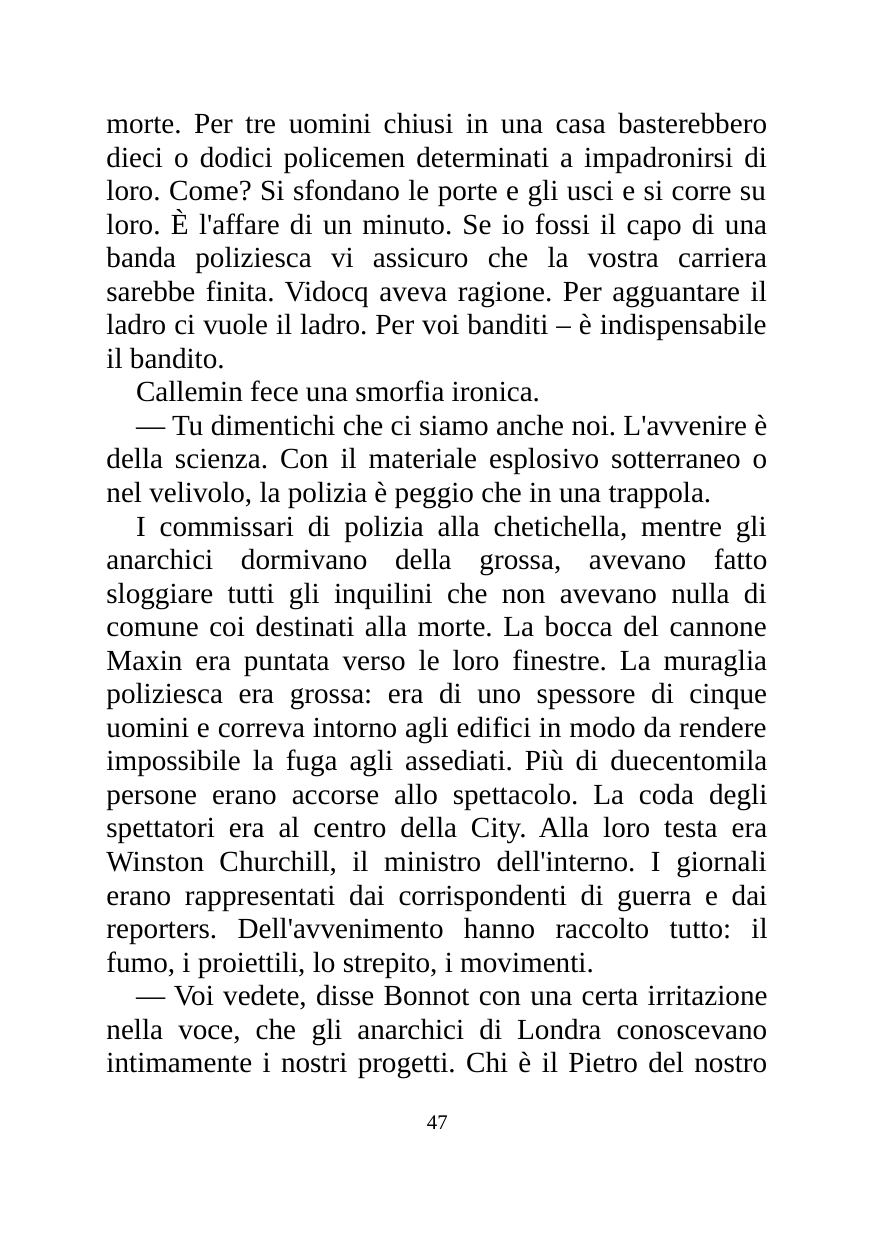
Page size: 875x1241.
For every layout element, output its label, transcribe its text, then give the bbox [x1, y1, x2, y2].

text — Voi vedete, disse Bonnot con una certa irritazione nella voce, che gli anarchici di Londra conoscevano intimamente i nostri progetti. Chi è il Pietro del nostro [106, 978, 768, 1079]
text Callemin fece una smorfia ironica. [106, 374, 768, 408]
text morte. Per tre uomini chiusi in una casa basterebbero dieci o dodici policemen determinati a impadronirsi di loro. Come? Si sfondano le porte e gli usci e si corre su loro. È l'affare di un minuto. Se io fossi il capo di una banda poliziesca vi assicuro che la vostra carriera sarebbe finita. Vidocq aveva ragione. Per agguantare il ladro ci vuole il ladro. Per voi banditi – è indispensabile il bandito. [106, 106, 768, 374]
text — Tu dimentichi che ci siamo anche noi. L'avvenire è della scienza. Con il materiale esplosivo sotterraneo o nel velivolo, la polizia è peggio che in una trappola. [106, 408, 768, 509]
text I commissari di polizia alla chetichella, mentre gli anarchici dormivano della grossa, avevano fatto sloggiare tutti gli inquilini che non avevano nulla di comune coi destinati alla morte. La bocca del cannone Maxin era puntata verso le loro finestre. La muraglia poliziesca era grossa: era di uno spessore di cinque uomini e correva intorno agli edifici in modo da rendere impossibile la fuga agli assediati. Più di duecentomila persone erano accorse allo spettacolo. La coda degli spettatori era al centro della City. Alla loro testa era Winston Churchill, il ministro dell'interno. I giornali erano rappresentati dai corrispondenti di guerra e dai reporters. Dell'avvenimento hanno raccolto tutto: il fumo, i proiettili, lo strepito, i movimenti. [106, 509, 768, 978]
